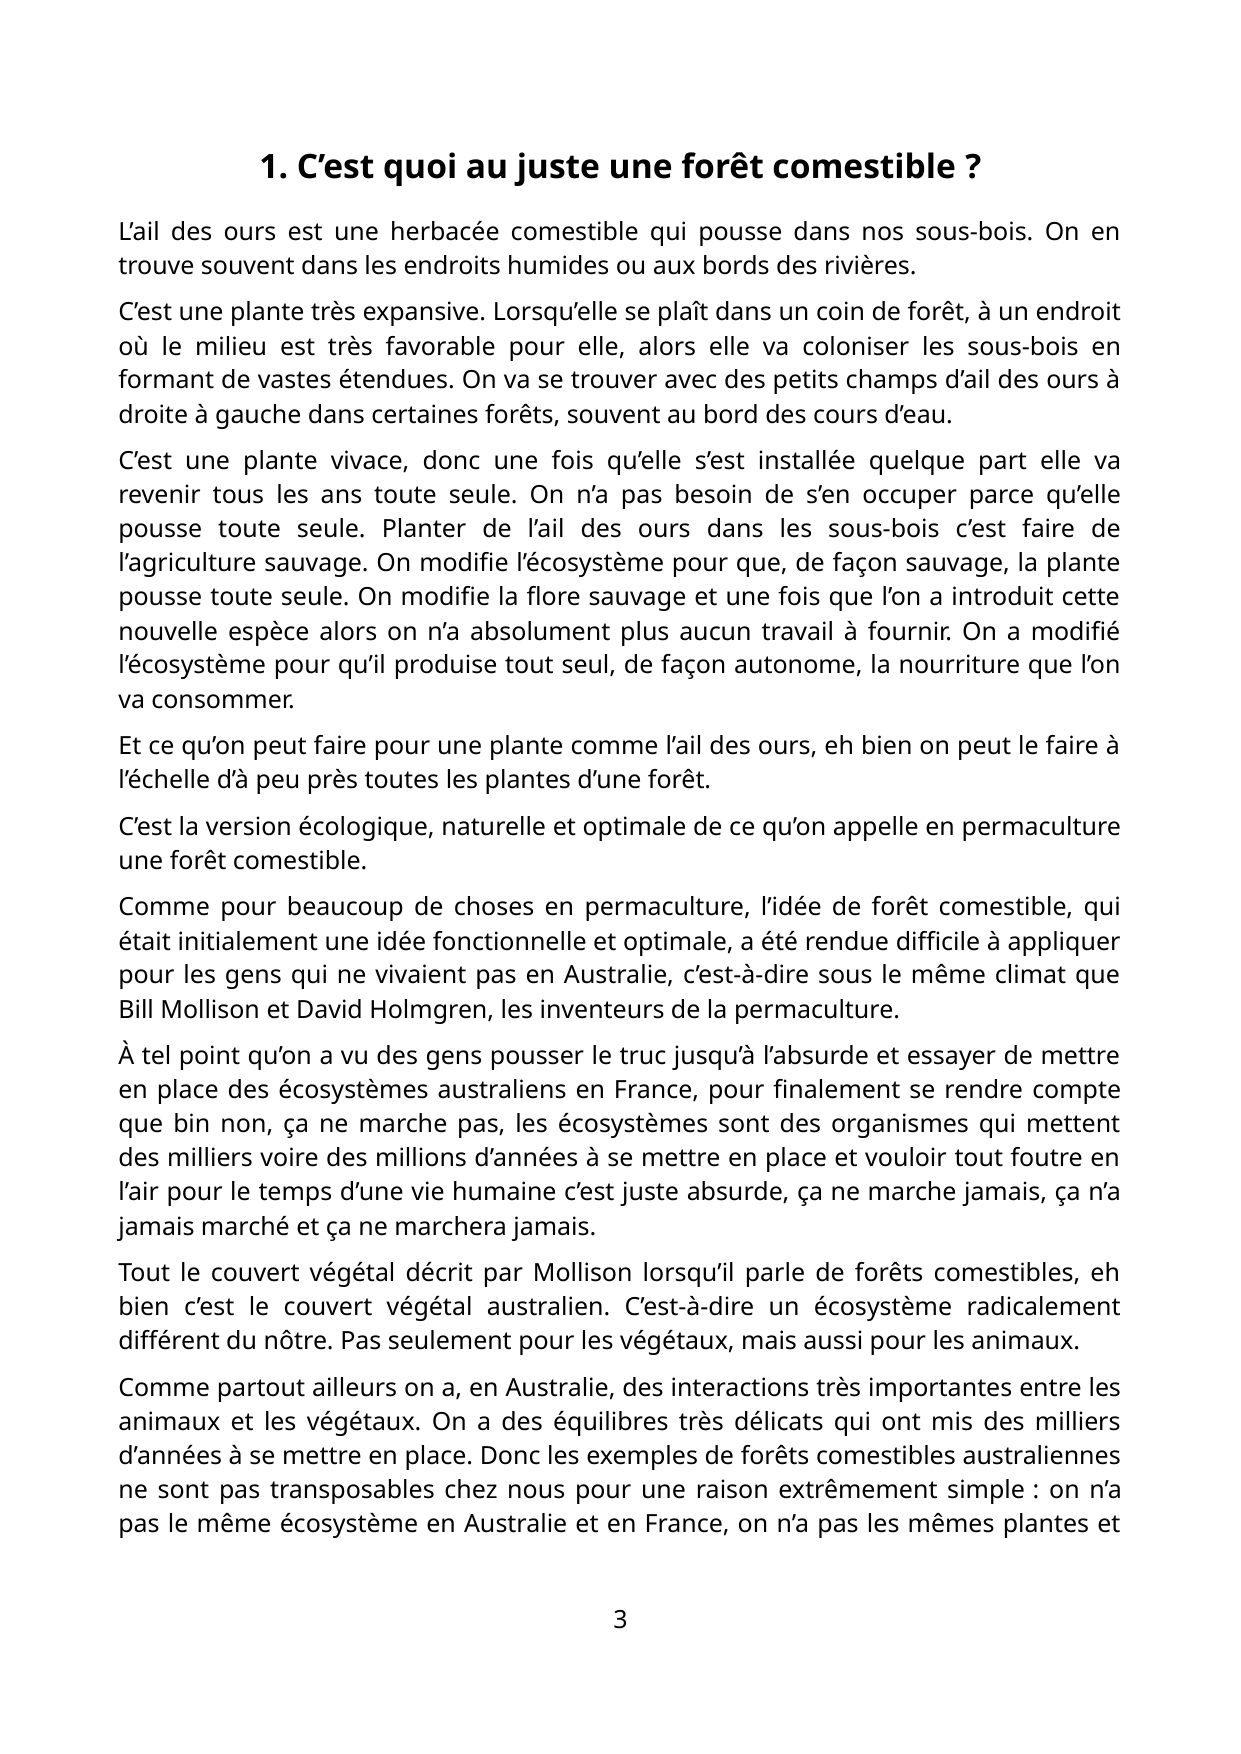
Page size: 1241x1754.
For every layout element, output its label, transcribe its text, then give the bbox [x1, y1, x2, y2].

text À tel point qu’on a vu des gens pousser le truc jusqu’à l’absurde et essayer de mettre en place des écosystèmes australiens en France, pour finalement se rendre compte que bin non, ça ne marche pas, les écosystèmes sont des organismes qui mettent des milliers voire des millions d’années à se mettre en place et vouloir tout foutre en l’air pour le temps d’une vie humaine c’est juste absurde, ça ne marche jamais, ça n’a jamais marché et ça ne marchera jamais. [118, 1038, 1122, 1242]
text L’ail des ours est une herbacée comestible qui pousse dans nos sous-bois. On en trouve souvent dans les endroits humides ou aux bords des rivières. [118, 213, 1122, 282]
text Et ce qu’on peut faire pour une plante comme l’ail des ours, eh bien on peut le faire à l’échelle d’à peu près toutes les plantes d’une forêt. [118, 728, 1122, 796]
text C’est la version écologique, naturelle et optimale de ce qu’on appelle en permaculture une forêt comestible. [118, 808, 1122, 877]
text Tout le couvert végétal décrit par Mollison lorsqu’il parle de forêts comestibles, eh bien c’est le couvert végétal australien. C’est-à-dire un écosystème radicalement différent du nôtre. Pas seulement pour les végétaux, mais aussi pour les animaux. [118, 1255, 1122, 1357]
text C’est une plante très expansive. Lorsqu’elle se plaît dans un coin de forêt, à un endroit où le milieu est très favorable pour elle, alors elle va coloniser les sous-bois en formant de vastes étendues. On va se trouver avec des petits champs d’ail des ours à droite à gauche dans certaines forêts, souvent au bord des cours d’eau. [118, 294, 1122, 430]
text Comme partout ailleurs on a, en Australie, des interactions très importantes entre les animaux et les végétaux. On a des équilibres très délicats qui ont mis des milliers d’années à se mettre en place. Donc les exemples de forêts comestibles australiennes ne sont pas transposables chez nous pour une raison extrêmement simple : on n’a pas le même écosystème en Australie et en France, on n’a pas les mêmes plantes et [118, 1369, 1122, 1540]
text Comme pour beaucoup de choses en permaculture, l’idée de forêt comestible, qui était initialement une idée fonctionnelle et optimale, a été rendue difficile à appliquer pour les gens qui ne vivaient pas en Australie, c’est-à-dire sous le même climat que Bill Mollison et David Holmgren, les inventeurs de la permaculture. [118, 889, 1122, 1025]
text C’est une plante vivace, donc une fois qu’elle s’est installée quelque part elle va revenir tous les ans toute seule. On n’a pas besoin de s’en occuper parce qu’elle pousse toute seule. Planter de l’ail des ours dans les sous-bois c’est faire de l’agriculture sauvage. On modifie l’écosystème pour que, de façon sauvage, la plante pousse toute seule. On modifie la flore sauvage et une fois que l’on a introduit cette nouvelle espèce alors on n’a absolument plus aucun travail à fournir. On a modifié l’écosystème pour qu’il produise tout seul, de façon autonome, la nourriture que l’on va consommer. [118, 443, 1122, 715]
subtitle 1. C’est quoi au juste une forêt comestible ? [118, 143, 1122, 189]
